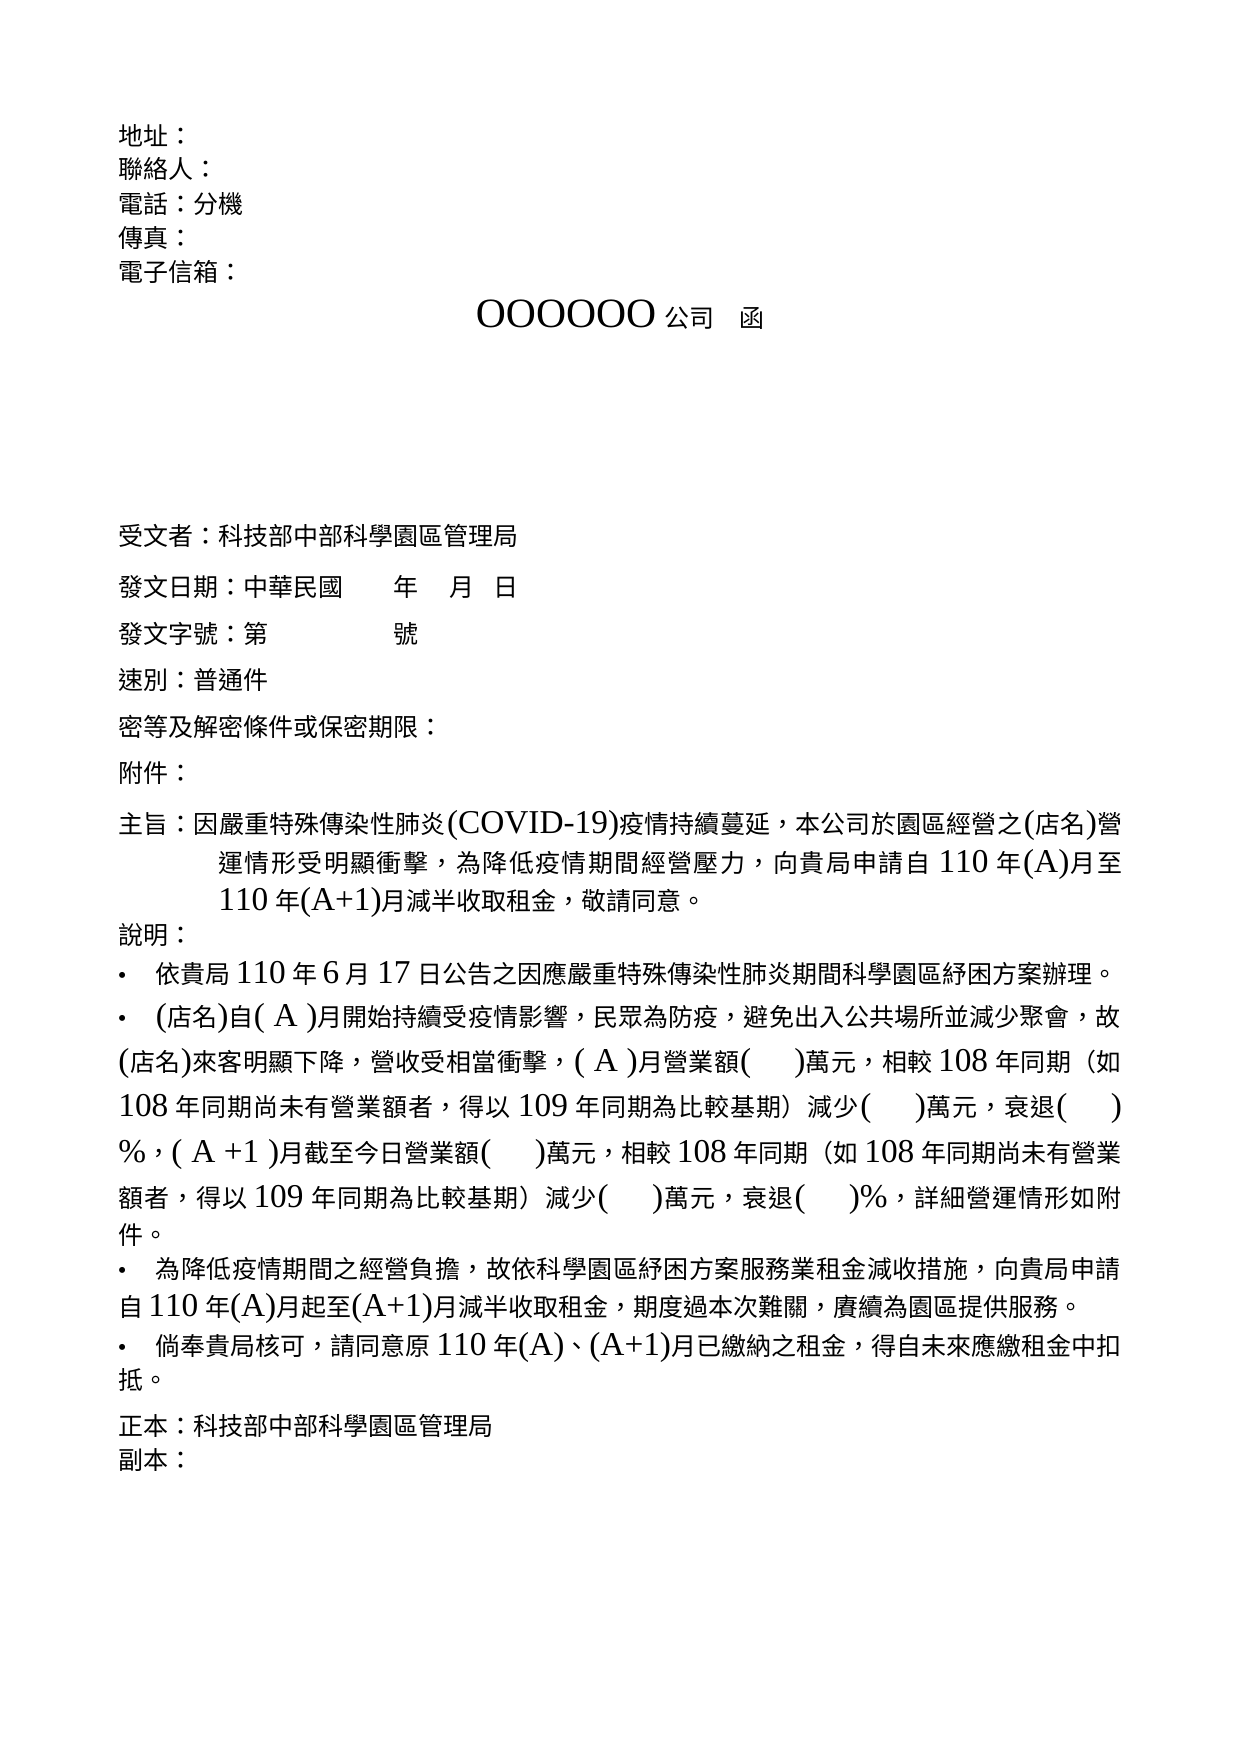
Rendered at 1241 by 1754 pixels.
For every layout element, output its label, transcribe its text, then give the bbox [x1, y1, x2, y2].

text 正本：科技部中部科學園區管理局 [118, 1409, 1122, 1443]
text 主旨：因嚴重特殊傳染性肺炎(COVID-19)疫情持續蔓延，本公司於園區經營之(店名)營運情形受明顯衝擊，為降低疫情期間經營壓力，向貴局申請自110年(A)月至110年(A+1)月減半收取租金，敬請同意。 [118, 802, 1122, 918]
list 倘奉貴局核可，請同意原110年(A)、(A+1)月已繳納之租金，得自未來應繳租金中扣抵。 [81, 1324, 1122, 1396]
text 電子信箱： [118, 254, 1122, 288]
text 發文日期：中華民國 年 月 日 [118, 570, 700, 604]
text OOOOOO公司 函 [118, 288, 1122, 336]
text 發文字號：第 號 [118, 616, 656, 650]
text 密等及解密條件或保密期限： [118, 709, 1122, 743]
list 為降低疫情期間之經營負擔，故依科學園區紓困方案服務業租金減收措施，向貴局申請自110年(A)月起至(A+1)月減半收取租金，期度過本次難關，賡續為園區提供服務。 [81, 1251, 1122, 1324]
text 說明： [118, 918, 1122, 952]
text 受文者：科技部中部科學園區管理局 [118, 519, 803, 553]
text 附件： [118, 756, 1122, 790]
text 聯絡人： [118, 152, 1122, 186]
list 依貴局110年6月 17日公告之因應嚴重特殊傳染性肺炎期間科學園區紓困方案辦理。 [81, 952, 1122, 990]
list (店名)自( A )月開始持續受疫情影響，民眾為防疫，避免出入公共場所並減少聚會，故(店名)來客明顯下降，營收受相當衝擊，( A )月營業額( )萬元，相較108年同期（如108年同期尚未有營業額者，得以109年同期為比較基期）減少( )萬元，衰退( )%，( A +1 )月截至今日營業額( )萬元，相較108年同期（如108年同期尚未有營業額者，得以109年同期為比較基期）減少( )萬元，衰退( )%，詳細營運情形如附件。 [81, 990, 1122, 1251]
text 電話：分機 [118, 186, 1122, 220]
text 副本： [118, 1443, 1122, 1477]
text 速別：普通件 [118, 663, 1122, 697]
text 傳真： [118, 220, 1122, 254]
text 地址： [118, 118, 1122, 152]
